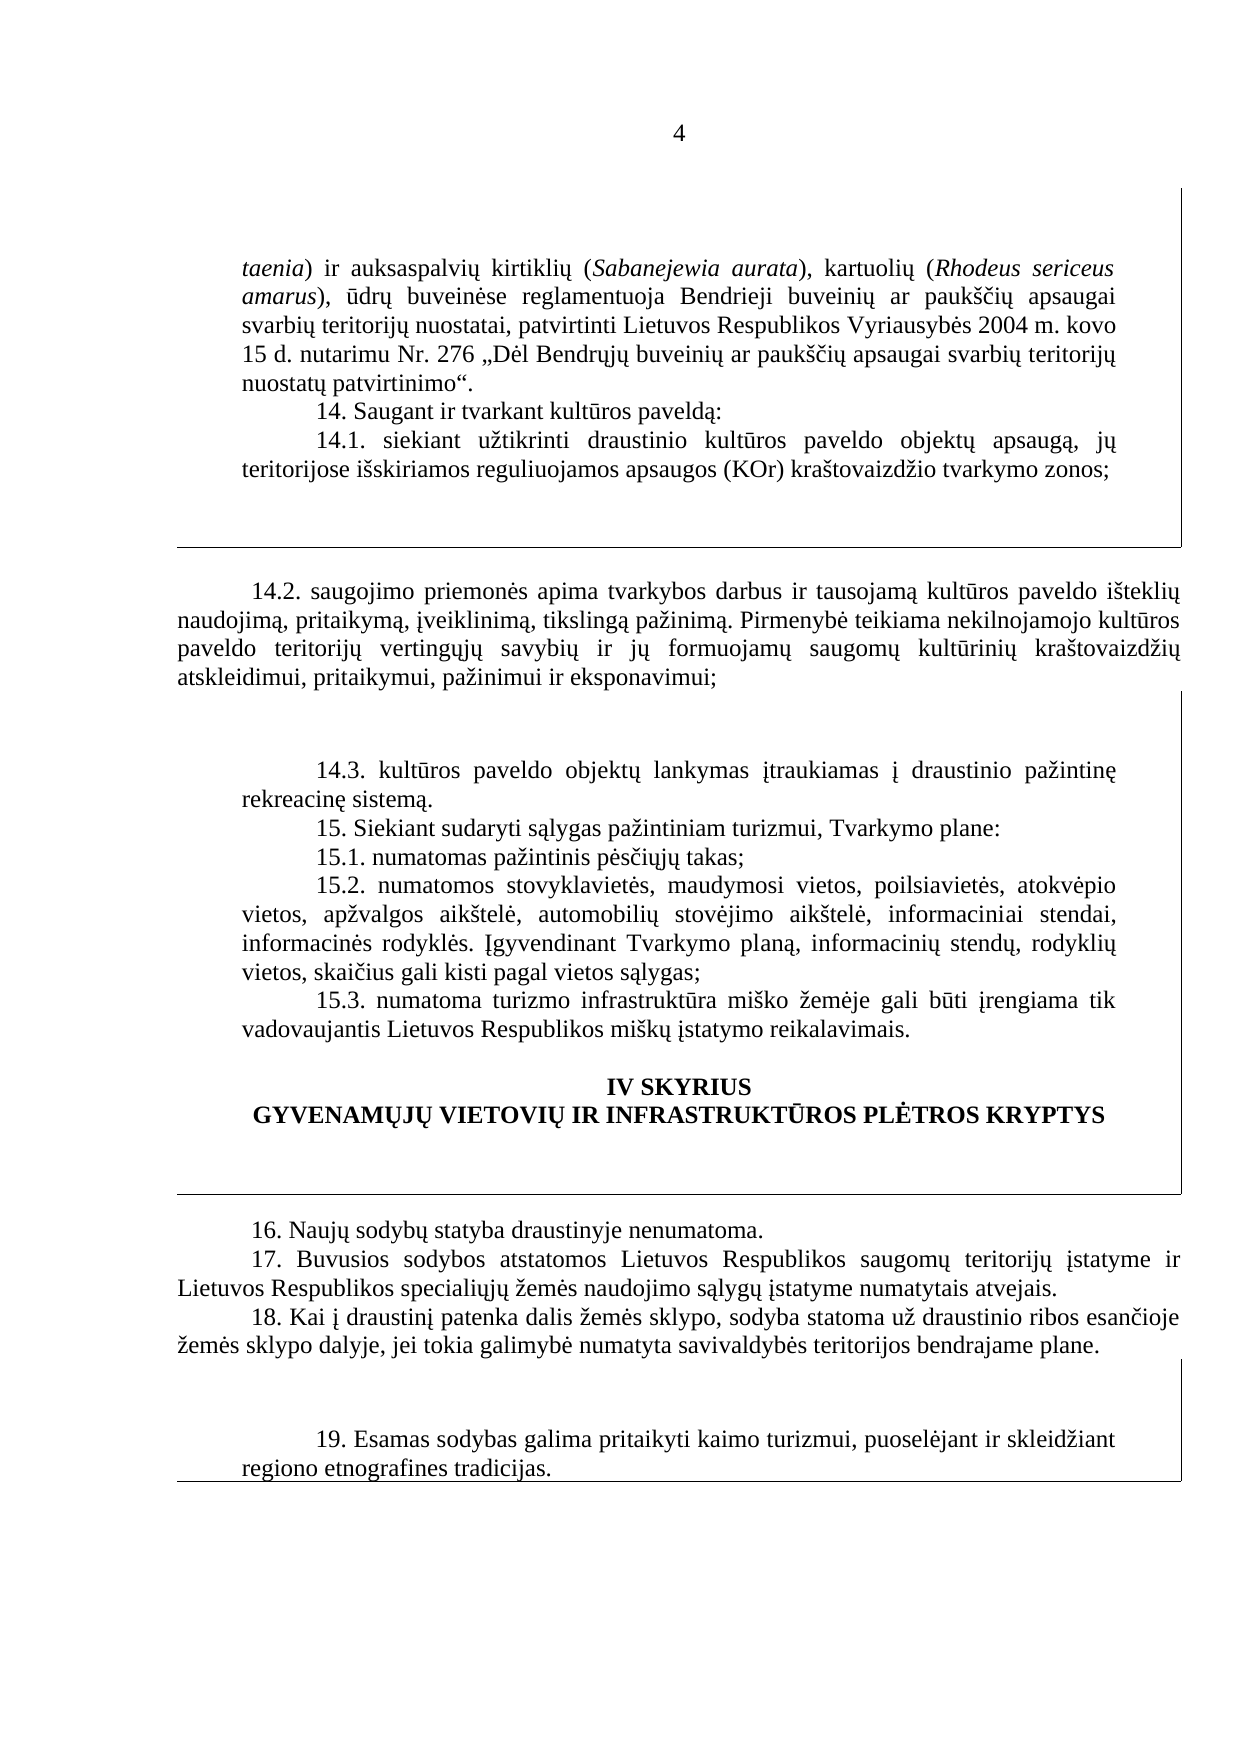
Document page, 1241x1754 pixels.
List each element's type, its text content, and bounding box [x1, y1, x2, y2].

text 14. Saugant ir tvarkant kultūros paveldą: [177, 396, 1181, 425]
text 17. Buvusios sodybos atstatomos Lietuvos Respublikos saugomų teritorijų įstatyme ir Lietuvos Respublikos specialiųjų žemės naudojimo sąlygų įstatyme numatytais atvejais. [177, 1244, 1181, 1302]
text 14.2. saugojimo priemonės apima tvarkybos darbus ir tausojamą kultūros paveldo išteklių naudojimą, pritaikymą, įveiklinimą, tikslingą pažinimą. Pirmenybė teikiama nekilnojamojo kultūros paveldo teritorijų vertingųjų savybių ir jų formuojamų saugomų kultūrinių kraštovaizdžių atskleidimui, pritaikymui, pažinimui ir eksponavimui; [177, 576, 1181, 691]
text taenia) ir auksaspalvių kirtiklių (Sabanejewia aurata), kartuolių (Rhodeus sericeus amarus), ūdrų buveinėse reglamentuoja Bendrieji buveinių ar paukščių apsaugai svarbių teritorijų nuostatai, patvirtinti Lietuvos Respublikos Vyriausybės 2004 m. kovo 15 d. nutarimu Nr. 276 „Dėl Bendrųjų buveinių ar paukščių apsaugai svarbių teritorijų nuostatų patvirtinimo“. [177, 188, 1181, 396]
text 15. Siekiant sudaryti sąlygas pažintiniam turizmui, Tvarkymo plane: [177, 813, 1181, 842]
text 19. Esamas sodybas galima pritaikyti kaimo turizmui, puoselėjant ir skleidžiant regiono etnografines tradicijas. [177, 1359, 1181, 1481]
text 14.1. siekiant užtikrinti draustinio kultūros paveldo objektų apsaugą, jų teritorijose išskiriamos reguliuojamos apsaugos (KOr) kraštovaizdžio tvarkymo zonos; [177, 425, 1181, 547]
text 15.3. numatoma turizmo infrastruktūra miško žemėje gali būti įrengiama tik vadovaujantis Lietuvos Respublikos miškų įstatymo reikalavimais. [177, 986, 1181, 1043]
text 15.2. numatomos stovyklavietės, maudymosi vietos, poilsiavietės, atokvėpio vietos, apžvalgos aikštelė, automobilių stovėjimo aikštelė, informaciniai stendai, informacinės rodyklės. Įgyvendinant Tvarkymo planą, informacinių stendų, rodyklių vietos, skaičius gali kisti pagal vietos sąlygas; [177, 871, 1181, 986]
text 14.3. kultūros paveldo objektų lankymas įtraukiamas į draustinio pažintinę rekreacinę sistemą. [177, 691, 1181, 813]
text 18. Kai į draustinį patenka dalis žemės sklypo, sodyba statoma už draustinio ribos esančioje žemės sklypo dalyje, jei tokia galimybė numatyta savivaldybės teritorijos bendrajame plane. [177, 1302, 1181, 1359]
text IV SKYRIUS [177, 1072, 1181, 1101]
text 15.1. numatomas pažintinis pėsčiųjų takas; [177, 842, 1181, 871]
text GYVENAMŲJŲ VIETOVIŲ IR INFRASTRUKTŪROS PLĖTROS KRYPTYS [177, 1101, 1181, 1194]
text 16. Naujų sodybų statyba draustinyje nenumatoma. [177, 1216, 1181, 1244]
